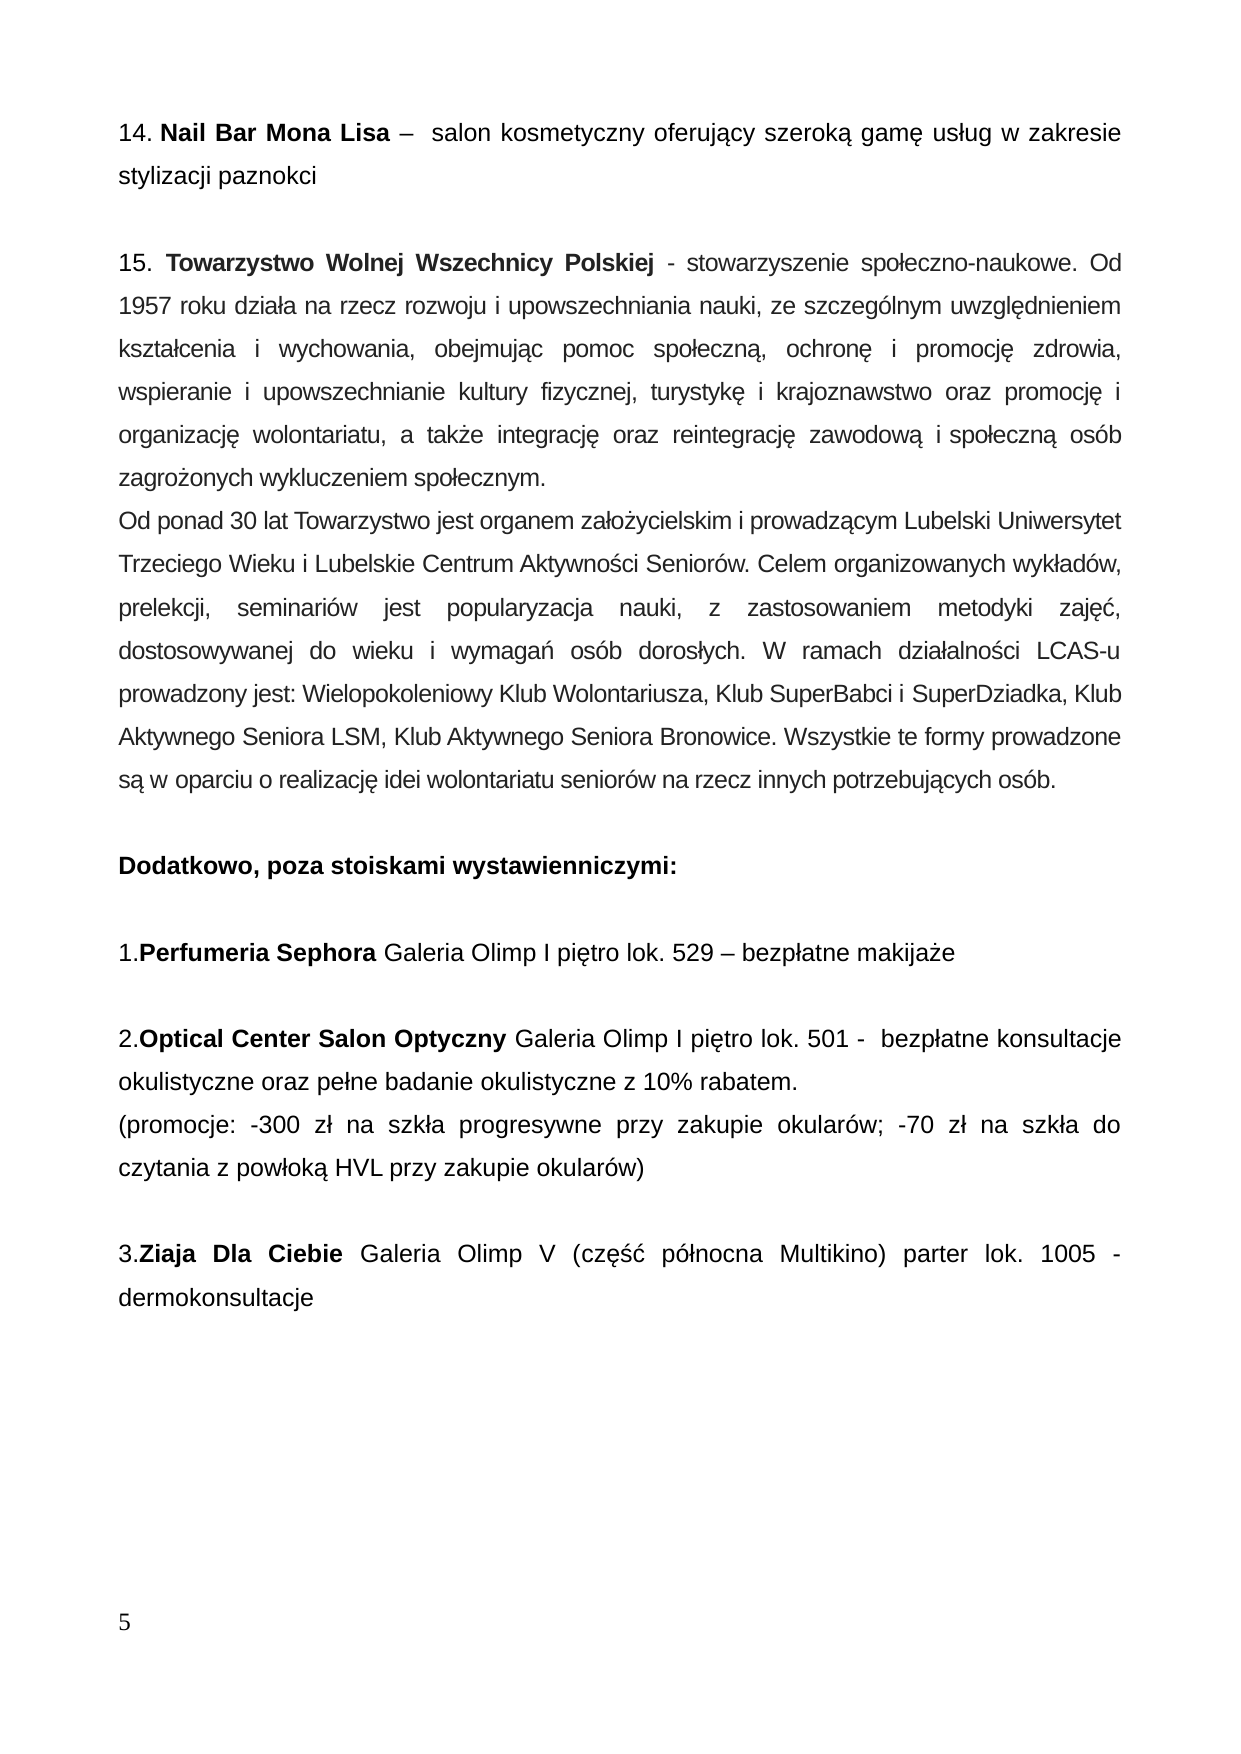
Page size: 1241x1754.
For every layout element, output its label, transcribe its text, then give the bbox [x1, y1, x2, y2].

text 14. Nail Bar Mona Lisa – salon kosmetyczny oferujący szeroką gamę usług w zakresie stylizacji paznokci [118, 118, 1122, 190]
text 2.Optical Center Salon Optyczny Galeria Olimp I piętro lok. 501 - bezpłatne konsultacje okulistyczne oraz pełne badanie okulistyczne z 10% rabatem. [118, 1024, 1122, 1096]
text 15. Towarzystwo Wolnej Wszechnicy Polskiej - stowarzyszenie społeczno-naukowe. Od 1957 roku działa na rzecz rozwoju i upowszechniania nauki, ze szczególnym uwzględnieniem kształcenia i wychowania, obejmując pomoc społeczną, ochronę i promocję zdrowia, wspieranie i upowszechnianie kultury fizycznej, turystykę i krajoznawstwo oraz promocję i organizację wolontariatu, a także integrację oraz reintegrację zawodową i społeczną osób zagrożonych wykluczeniem społecznym. [118, 247, 1122, 492]
text 3.Ziaja Dla Ciebie Galeria Olimp V (część północna Multikino) parter lok. 1005 - dermokonsultacje [118, 1239, 1122, 1311]
text (promocje: -300 zł na szkła progresywne przy zakupie okularów; -70 zł na szkła do czytania z powłoką HVL przy zakupie okularów) [118, 1110, 1122, 1182]
text 1.Perfumeria Sephora Galeria Olimp I piętro lok. 529 – bezpłatne makijaże [118, 937, 1122, 966]
text Od ponad 30 lat Towarzystwo jest organem założycielskim i prowadzącym Lubelski Uniwersytet Trzeciego Wieku i Lubelskie Centrum Aktywności Seniorów. Celem organizowanych wykładów, prelekcji, seminariów jest popularyzacja nauki, z zastosowaniem metodyki zajęć, dostosowywanej do wieku i wymagań osób dorosłych. W ramach działalności LCAS-u prowadzony jest: Wielopokoleniowy Klub Wolontariusza, Klub SuperBabci i SuperDziadka, Klub Aktywnego Seniora LSM, Klub Aktywnego Seniora Bronowice. Wszystkie te formy prowadzone są w oparciu o realizację idei wolontariatu seniorów na rzecz innych potrzebujących osób. [118, 506, 1122, 794]
text Dodatkowo, poza stoiskami wystawienniczymi: [118, 851, 1122, 880]
